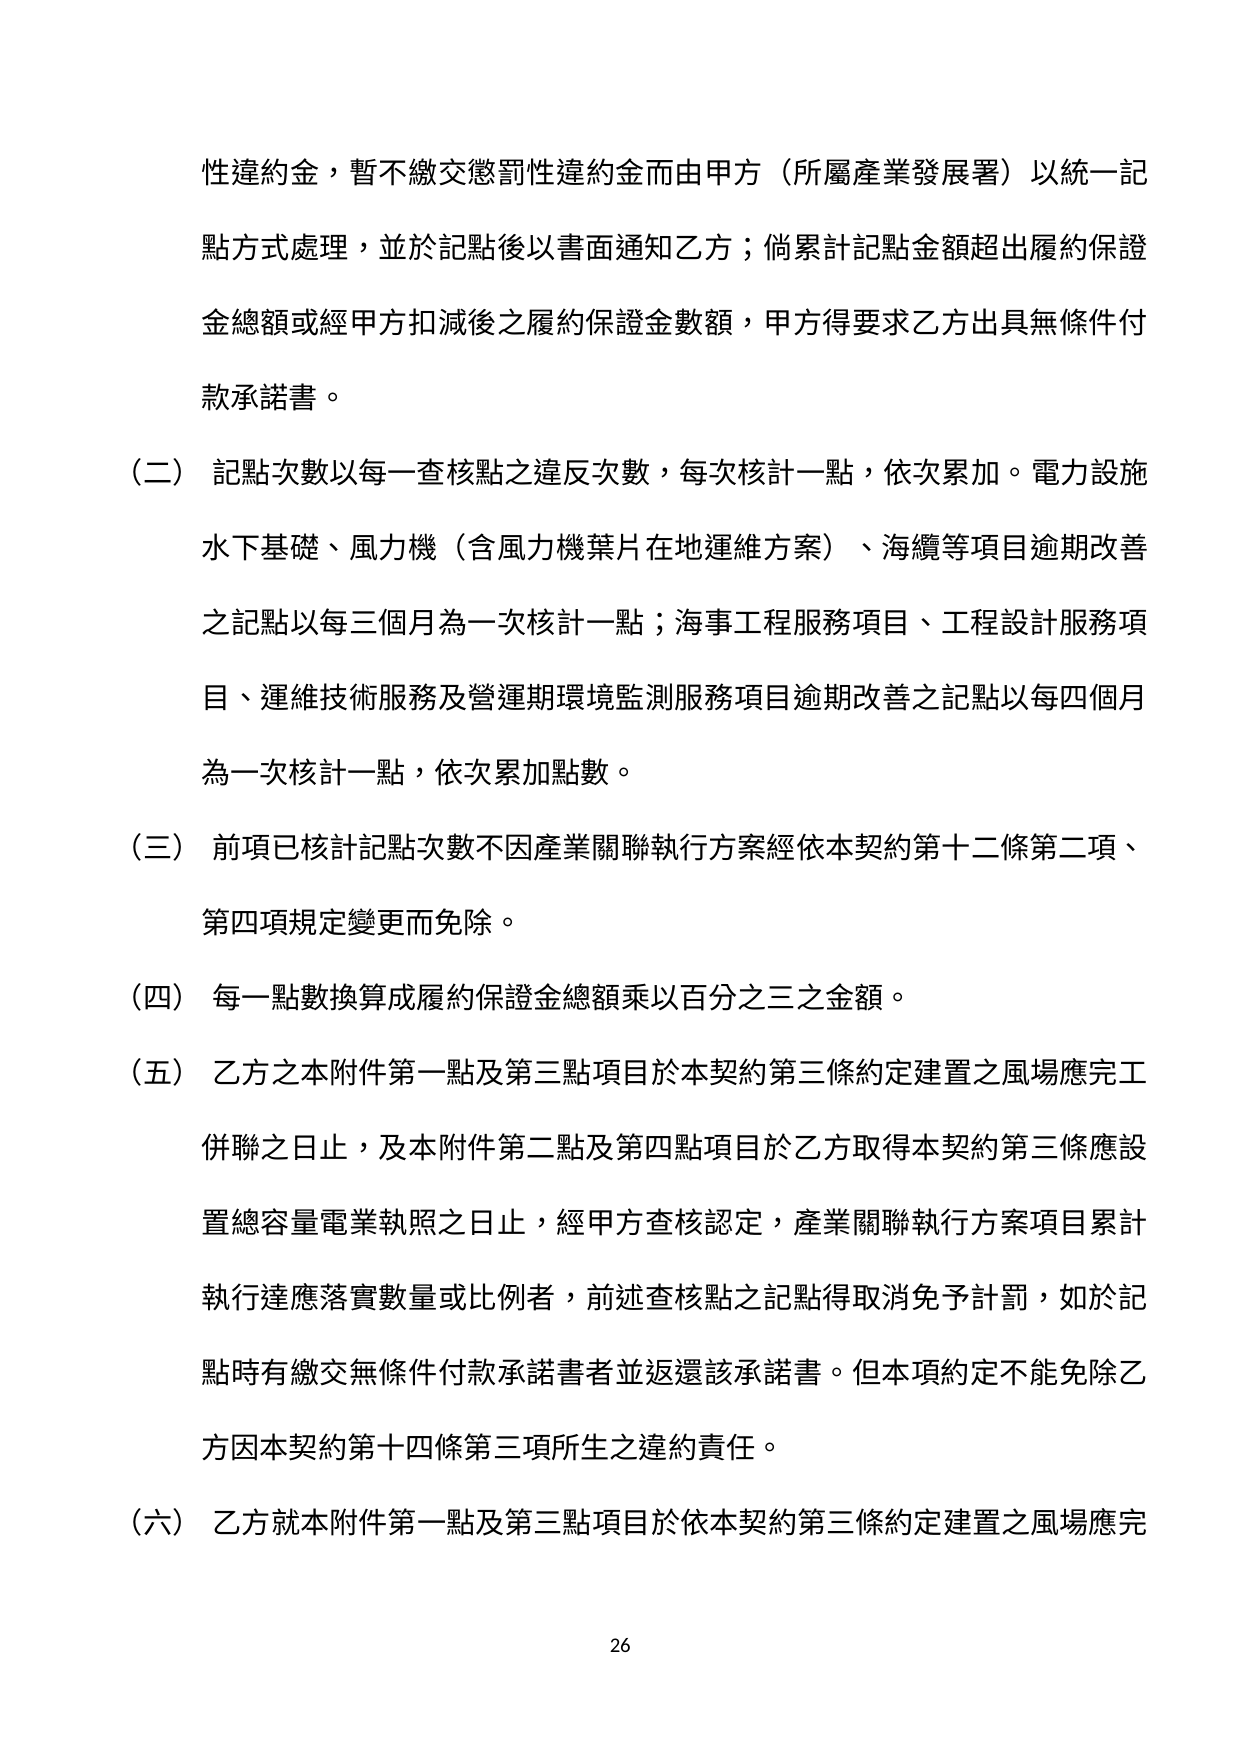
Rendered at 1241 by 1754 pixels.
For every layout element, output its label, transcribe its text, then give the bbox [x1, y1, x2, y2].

list 前項已核計記點次數不因產業關聯執行方案經依本契約第十二條第二項、第四項規定變更而免除。 [114, 809, 1148, 959]
list 乙方之本附件第一點及第三點項目於本契約第三條約定建置之風場應完工併聯之日止，及本附件第二點及第四點項目於乙方取得本契約第三條應設置總容量電業執照之日止，經甲方查核認定，產業關聯執行方案項目累計執行達應落實數量或比例者，前述查核點之記點得取消免予計罰，如於記點時有繳交無條件付款承諾書者並返還該承諾書。但本項約定不能免除乙方因本契約第十四條第三項所生之違約責任。 [114, 1034, 1148, 1484]
list 每一點數換算成履約保證金總額乘以百分之三之金額。 [114, 959, 1148, 1034]
list 性違約金，暫不繳交懲罰性違約金而由甲方（所屬產業發展署）以統一記點方式處理，並於記點後以書面通知乙方；倘累計記點金額超出履約保證金總額或經甲方扣減後之履約保證金數額，甲方得要求乙方出具無條件付款承諾書。 [114, 134, 1148, 434]
list 記點次數以每一查核點之違反次數，每次核計一點，依次累加。電力設施、水下基礎、風力機（含風力機葉片在地運維方案）、海纜等項目逾期改善之記點以每三個月為一次核計一點；海事工程服務項目、工程設計服務項目、運維技術服務及營運期環境監測服務項目逾期改善之記點以每四個月為一次核計一點，依次累加點數。 [114, 434, 1148, 809]
list 乙方就本附件第一點及第三點項目於依本契約第三條約定建置之風場應完 [114, 1484, 1148, 1559]
